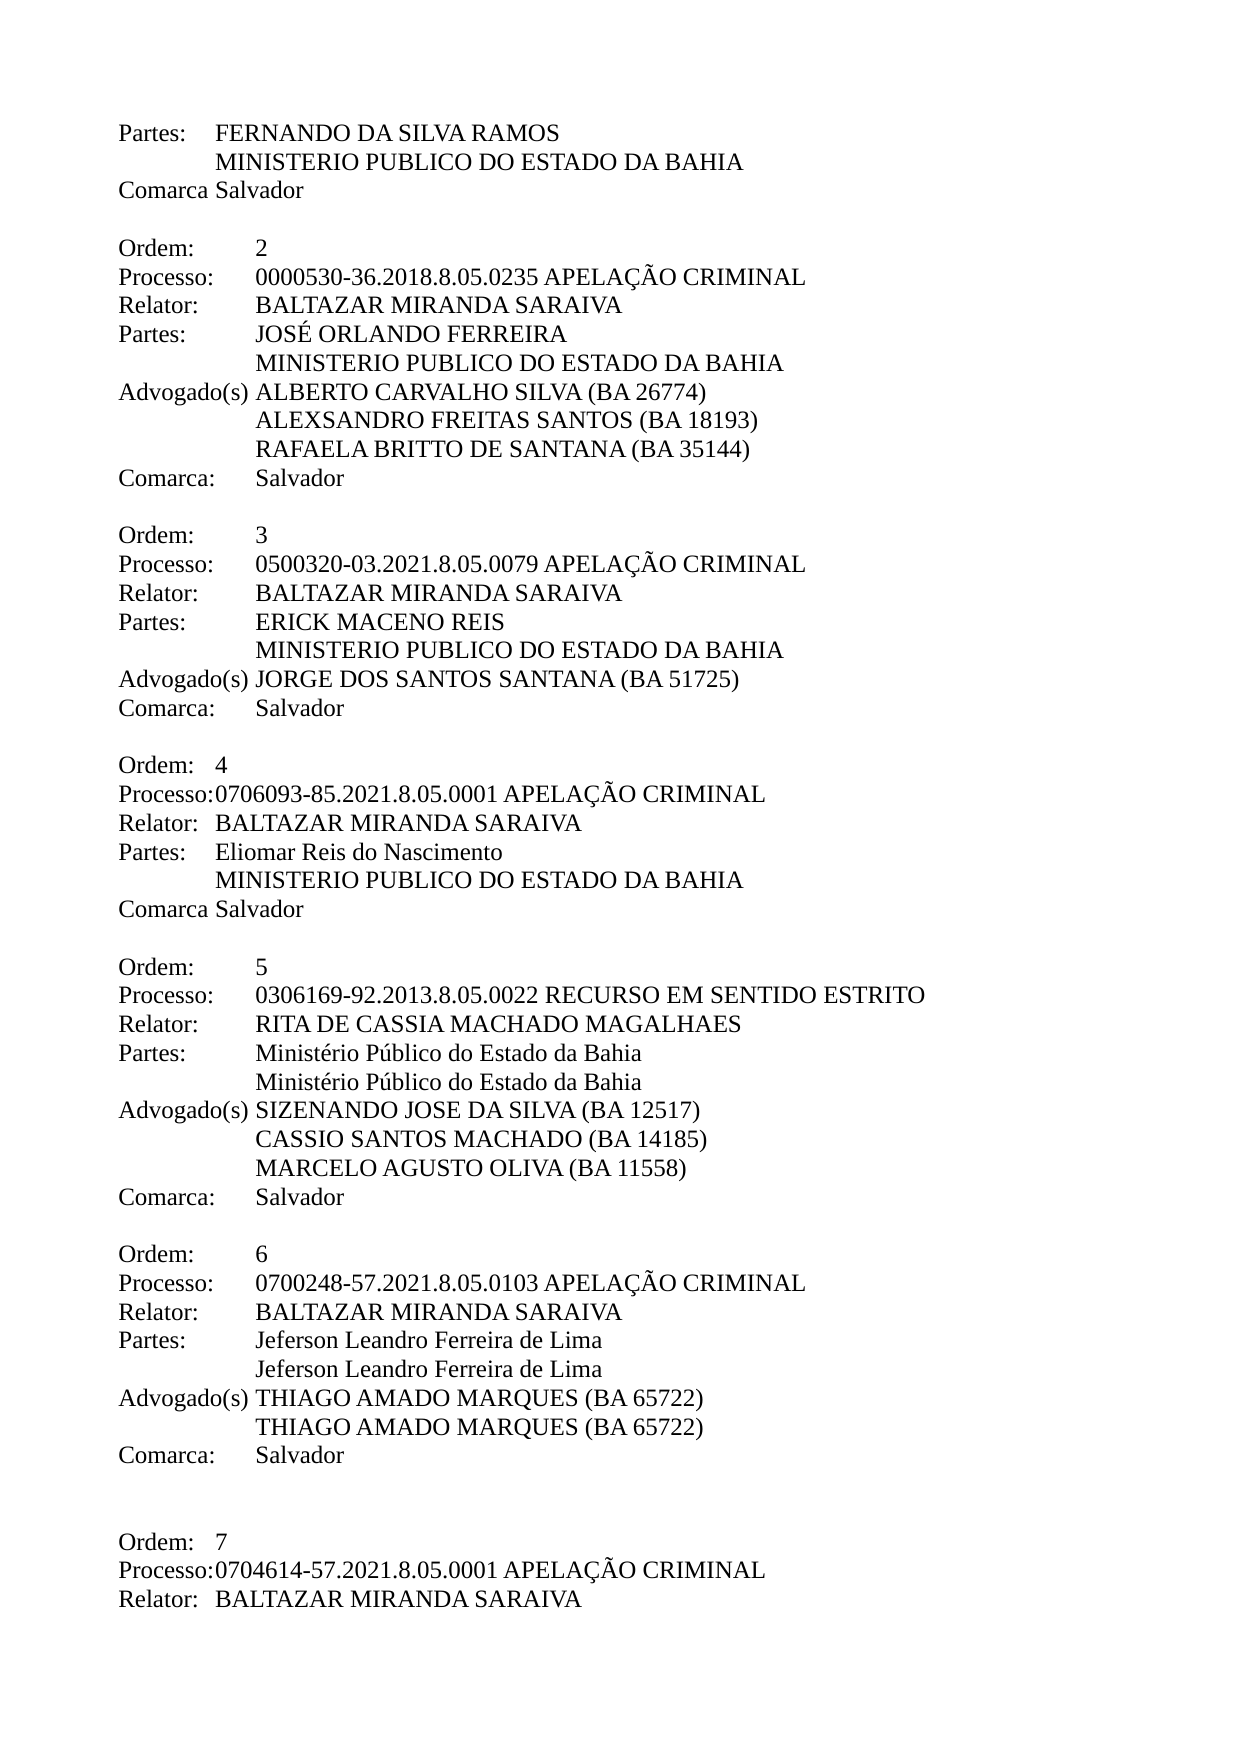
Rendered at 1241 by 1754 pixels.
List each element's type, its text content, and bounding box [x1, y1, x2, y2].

table_cell Advogado(s) [118, 1383, 255, 1412]
table_cell [118, 636, 255, 664]
table_cell ALBERTO CARVALHO SILVA (BA 26774) [255, 377, 809, 406]
table_cell Partes: [118, 607, 255, 636]
table_cell [118, 1124, 255, 1153]
table_header Ordem: [118, 233, 255, 262]
table_cell Jeferson Leandro Ferreira de Lima [255, 1326, 809, 1354]
table_cell MINISTERIO PUBLICO DO ESTADO DA BAHIA [215, 147, 768, 176]
table_cell MINISTERIO PUBLICO DO ESTADO DA BAHIA [255, 636, 809, 664]
table_cell RAFAELA BRITTO DE SANTANA (BA 35144) [255, 434, 809, 463]
table_cell [118, 348, 255, 377]
table_cell Partes: [118, 1038, 255, 1067]
table_cell Salvador [215, 176, 768, 204]
table_header 6 [255, 1239, 809, 1268]
table_cell Partes: [118, 319, 255, 348]
table_cell ERICK MACENO REIS [255, 607, 809, 636]
table_cell Partes: [118, 118, 215, 147]
table_cell Relator: [118, 291, 255, 319]
table_cell Ministério Público do Estado da Bahia [255, 1067, 928, 1096]
table_cell BALTAZAR MIRANDA SARAIVA [255, 1297, 809, 1326]
table_cell CASSIO SANTOS MACHADO (BA 14185) [255, 1124, 928, 1153]
table_cell Salvador [215, 894, 768, 923]
table_header Ordem: [118, 1239, 255, 1268]
table_cell Processo: [118, 981, 255, 1009]
table_cell RITA DE CASSIA MACHADO MAGALHAES [255, 1009, 928, 1038]
table_cell Jeferson Leandro Ferreira de Lima [255, 1354, 809, 1383]
table_cell JOSÉ ORLANDO FERREIRA [255, 319, 809, 348]
table_cell [118, 866, 215, 894]
table_cell Relator: [118, 808, 215, 837]
table_cell BALTAZAR MIRANDA SARAIVA [215, 1584, 768, 1613]
table_cell Salvador [255, 1182, 928, 1211]
table_cell Relator: [118, 578, 255, 607]
table_cell Advogado(s) [118, 377, 255, 406]
table_cell Processo: [118, 1556, 215, 1584]
table_header Ordem: [118, 521, 255, 549]
table_header Ordem: [118, 751, 215, 779]
table_cell Salvador [255, 463, 809, 492]
table_cell Advogado(s) [118, 1096, 255, 1124]
table_header Ordem: [118, 1527, 215, 1556]
table_cell BALTAZAR MIRANDA SARAIVA [255, 578, 809, 607]
table_cell [118, 1412, 255, 1441]
table_cell MINISTERIO PUBLICO DO ESTADO DA BAHIA [215, 866, 768, 894]
table_cell Comarca [118, 894, 215, 923]
table_cell BALTAZAR MIRANDA SARAIVA [255, 291, 809, 319]
table_cell SIZENANDO JOSE DA SILVA (BA 12517) [255, 1096, 928, 1124]
table_header 5 [255, 952, 928, 981]
table_cell Comarca: [118, 1441, 255, 1469]
table_cell Processo: [118, 262, 255, 291]
table_cell ALEXSANDRO FREITAS SANTOS (BA 18193) [255, 406, 809, 434]
table_cell [118, 434, 255, 463]
table_cell 0000530-36.2018.8.05.0235 APELAÇÃO CRIMINAL [255, 262, 809, 291]
table_cell 0500320-03.2021.8.05.0079 APELAÇÃO CRIMINAL [255, 549, 809, 578]
table_cell Relator: [118, 1584, 215, 1613]
table_cell Processo: [118, 1268, 255, 1297]
table_cell Relator: [118, 1009, 255, 1038]
table_cell Comarca: [118, 693, 255, 722]
table_cell [118, 1067, 255, 1096]
table_cell [118, 406, 255, 434]
table_cell Advogado(s) [118, 664, 255, 693]
table_cell JORGE DOS SANTOS SANTANA (BA 51725) [255, 664, 809, 693]
table_cell Comarca: [118, 1182, 255, 1211]
table_cell MARCELO AGUSTO OLIVA (BA 11558) [255, 1153, 928, 1182]
table_header 4 [215, 751, 768, 779]
table_cell 0306169-92.2013.8.05.0022 RECURSO EM SENTIDO ESTRITO [255, 981, 928, 1009]
table_cell Processo: [118, 549, 255, 578]
table_cell 0700248-57.2021.8.05.0103 APELAÇÃO CRIMINAL [255, 1268, 809, 1297]
table_header 7 [215, 1527, 768, 1556]
table_cell Salvador [255, 693, 809, 722]
table_cell Partes: [118, 1326, 255, 1354]
table_cell 0706093-85.2021.8.05.0001 APELAÇÃO CRIMINAL [215, 779, 768, 808]
table_cell [118, 1354, 255, 1383]
table_cell FERNANDO DA SILVA RAMOS [215, 118, 768, 147]
table_cell Eliomar Reis do Nascimento [215, 837, 768, 866]
table_cell Partes: [118, 837, 215, 866]
table_cell THIAGO AMADO MARQUES (BA 65722) [255, 1383, 809, 1412]
table_cell THIAGO AMADO MARQUES (BA 65722) [255, 1412, 809, 1441]
table_cell Processo: [118, 779, 215, 808]
table_cell Salvador [255, 1441, 809, 1469]
table_header 2 [255, 233, 809, 262]
table_cell Comarca [118, 176, 215, 204]
table_header Ordem: [118, 952, 255, 981]
table_cell Relator: [118, 1297, 255, 1326]
table_cell [118, 1153, 255, 1182]
table_cell Ministério Público do Estado da Bahia [255, 1038, 928, 1067]
table_cell Comarca: [118, 463, 255, 492]
table_cell [118, 147, 215, 176]
table_cell 0704614-57.2021.8.05.0001 APELAÇÃO CRIMINAL [215, 1556, 768, 1584]
table_cell MINISTERIO PUBLICO DO ESTADO DA BAHIA [255, 348, 809, 377]
table_cell BALTAZAR MIRANDA SARAIVA [215, 808, 768, 837]
table_header 3 [255, 521, 809, 549]
